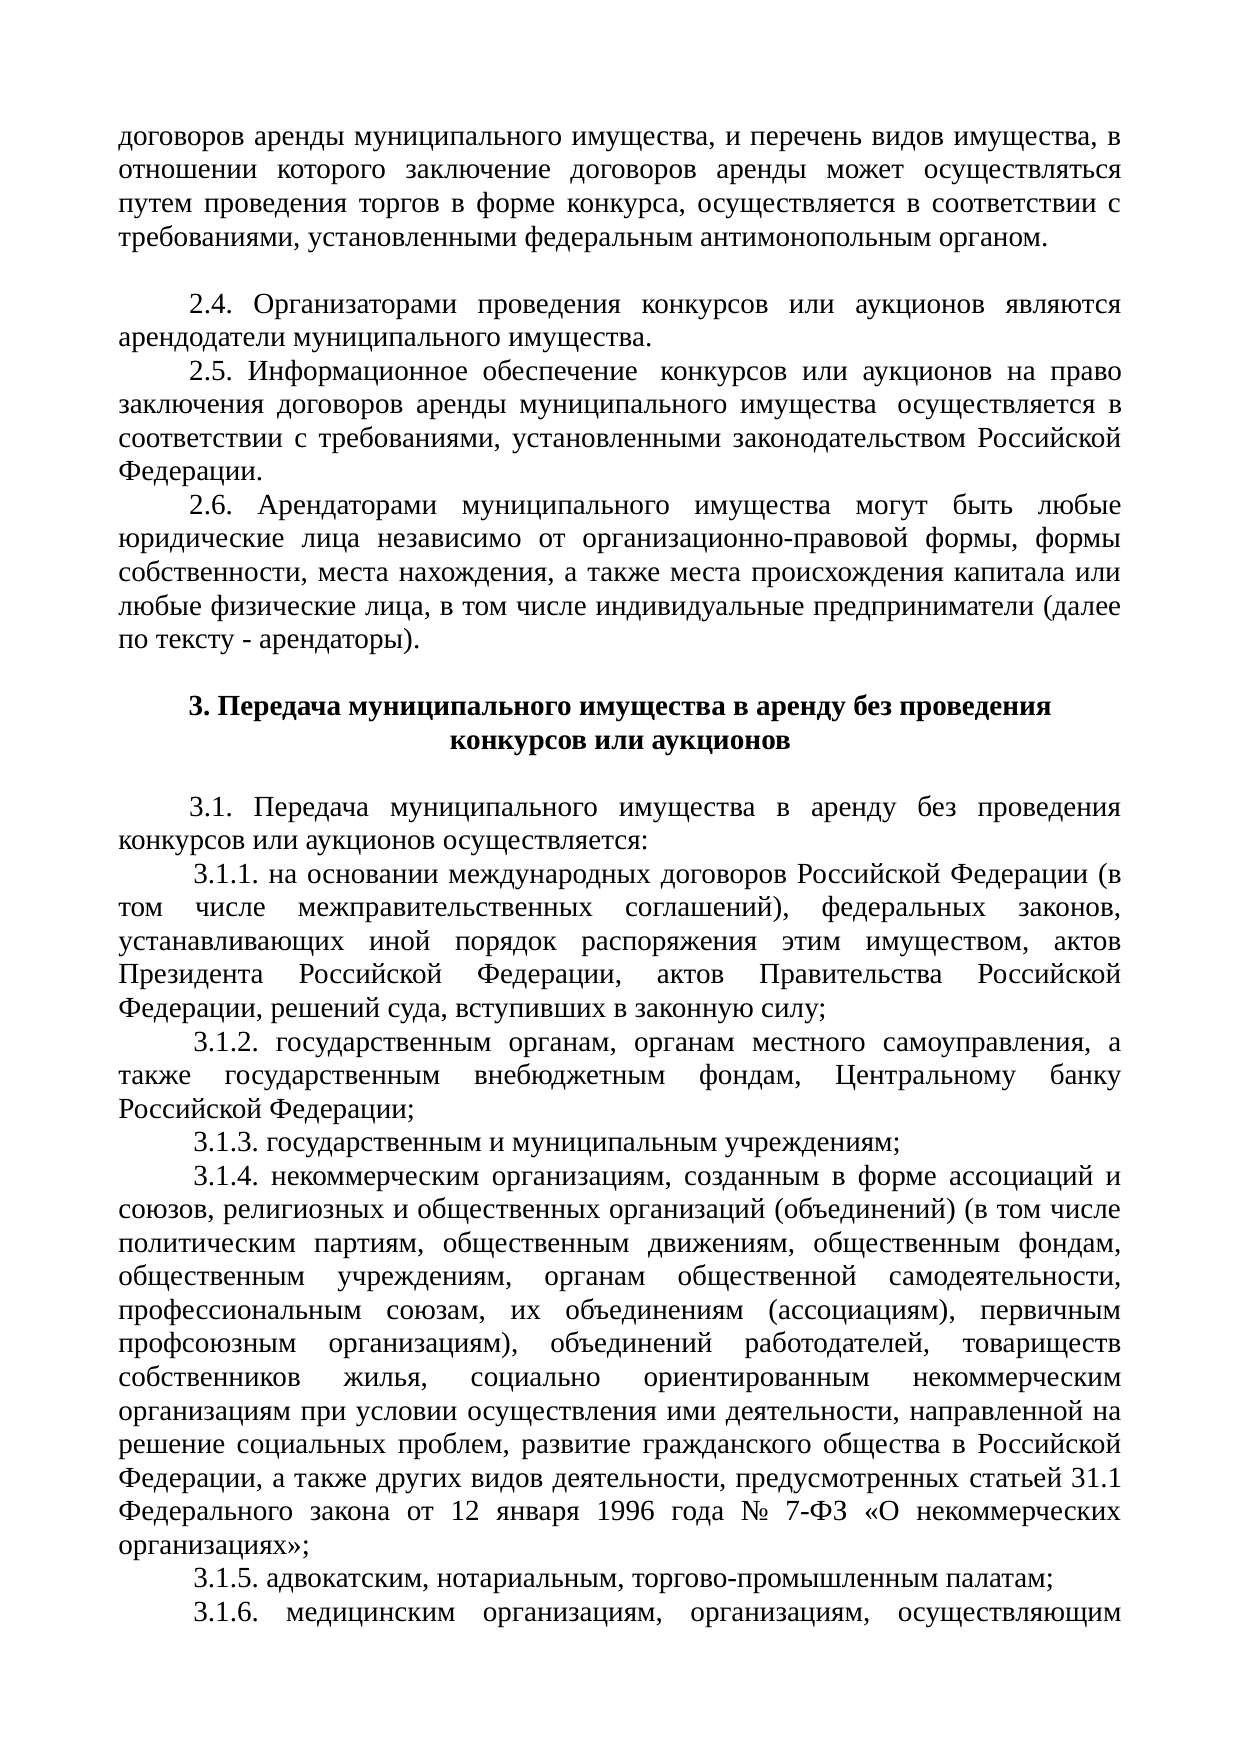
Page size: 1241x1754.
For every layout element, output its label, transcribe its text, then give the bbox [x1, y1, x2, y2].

text 3.1.3. государственным и муниципальным учреждениям; [118, 1124, 1122, 1158]
text 2.6. Арендаторами муниципального имущества могут быть любые юридические лица независимо от организационно-правовой формы, формы собственности, места нахождения, а также места происхождения капитала или любые физические лица, в том числе индивидуальные предприниматели (далее по тексту - арендаторы). [118, 487, 1122, 655]
text 3.1.1. на основании международных договоров Российской Федерации (в том числе межправительственных соглашений), федеральных законов, устанавливающих иной порядок распоряжения этим имуществом, актов Президента Российской Федерации, актов Правительства Российской Федерации, решений суда, вступивших в законную силу; [118, 856, 1122, 1024]
text 3.1.4. некоммерческим организациям, созданным в форме ассоциаций и союзов, религиозных и общественных организаций (объединений) (в том числе политическим партиям, общественным движениям, общественным фондам, общественным учреждениям, органам общественной самодеятельности, профессиональным союзам, их объединениям (ассоциациям), первичным профсоюзным организациям), объединений работодателей, товариществ собственников жилья, социально ориентированным некоммерческим организациям при условии осуществления ими деятельности, направленной на решение социальных проблем, развитие гражданского общества в Российской Федерации, а также других видов деятельности, предусмотренных статьей 31.1 Федерального закона от 12 января 1996 года № 7-ФЗ «О некоммерческих организациях»; [118, 1158, 1122, 1560]
text 2.5. Информационное обеспечение конкурсов или аукционов на право заключения договоров аренды муниципального имущества осуществляется в соответствии с требованиями, установленными законодательством Российской Федерации. [118, 353, 1122, 487]
text 3.1.6. медицинским организациям, организациям, осуществляющим [118, 1594, 1122, 1627]
text 3.1. Передача муниципального имущества в аренду без проведения конкурсов или аукционов осуществляется: [118, 789, 1122, 856]
text договоров аренды муниципального имущества, и перечень видов имущества, в отношении которого заключение договоров аренды может осуществляться путем проведения торгов в форме конкурса, осуществляется в соответствии с требованиями, установленными федеральным антимонопольным органом. [118, 118, 1122, 252]
text 3. Передача муниципального имущества в аренду без проведения конкурсов или аукционов [118, 688, 1122, 755]
text 3.1.2. государственным органам, органам местного самоуправления, а также государственным внебюджетным фондам, Центральному банку Российской Федерации; [118, 1024, 1122, 1124]
text 2.4. Организаторами проведения конкурсов или аукционов являются арендодатели муниципального имущества. [118, 286, 1122, 353]
text 3.1.5. адвокатским, нотариальным, торгово-промышленным палатам; [118, 1560, 1122, 1594]
